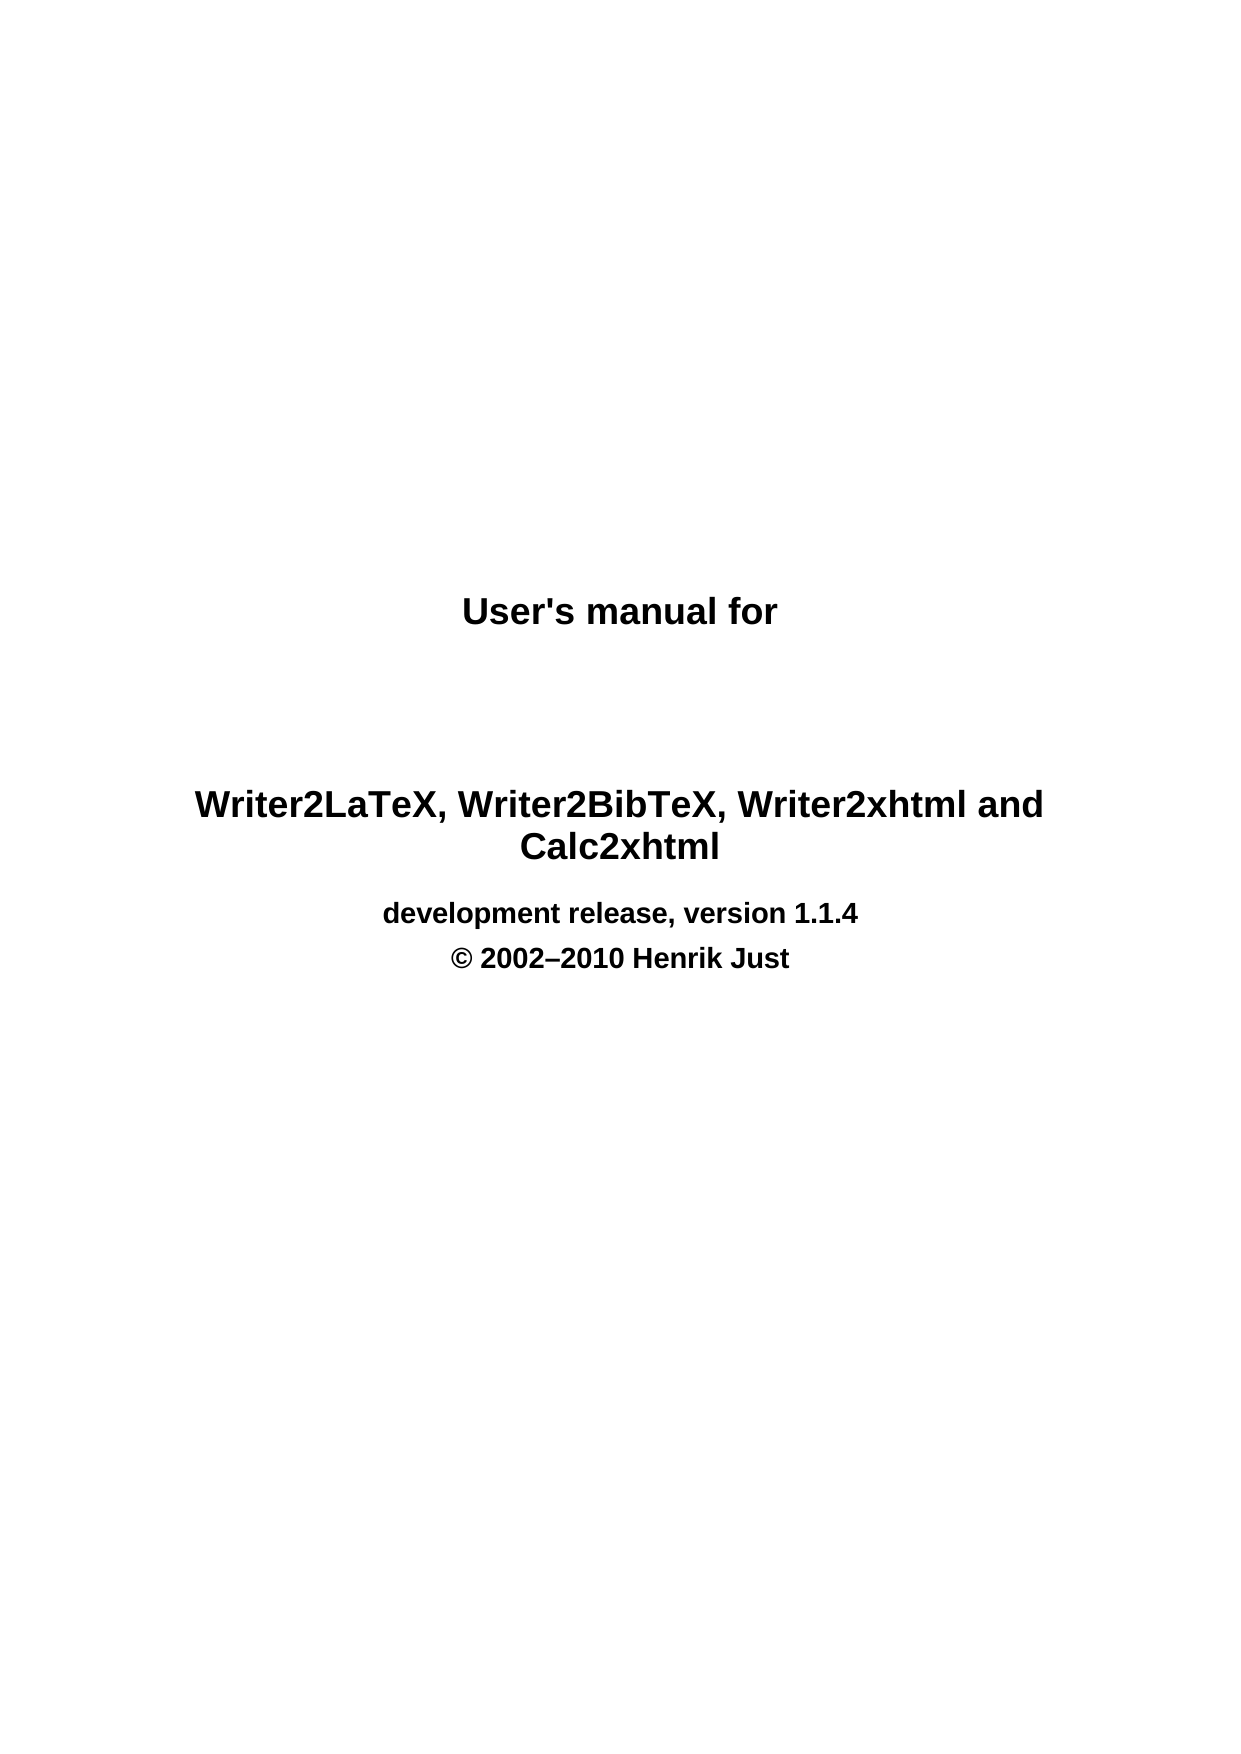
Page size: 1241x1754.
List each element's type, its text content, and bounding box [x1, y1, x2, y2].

text Writer2LaTeX, Writer2BibTeX, Writer2xhtml and Calc2xhtml [118, 784, 1122, 868]
text development release, version 1.1.4 [118, 897, 1122, 930]
text © 2002–2010 Henrik Just [118, 942, 1122, 974]
text User's manual for [118, 591, 1122, 632]
